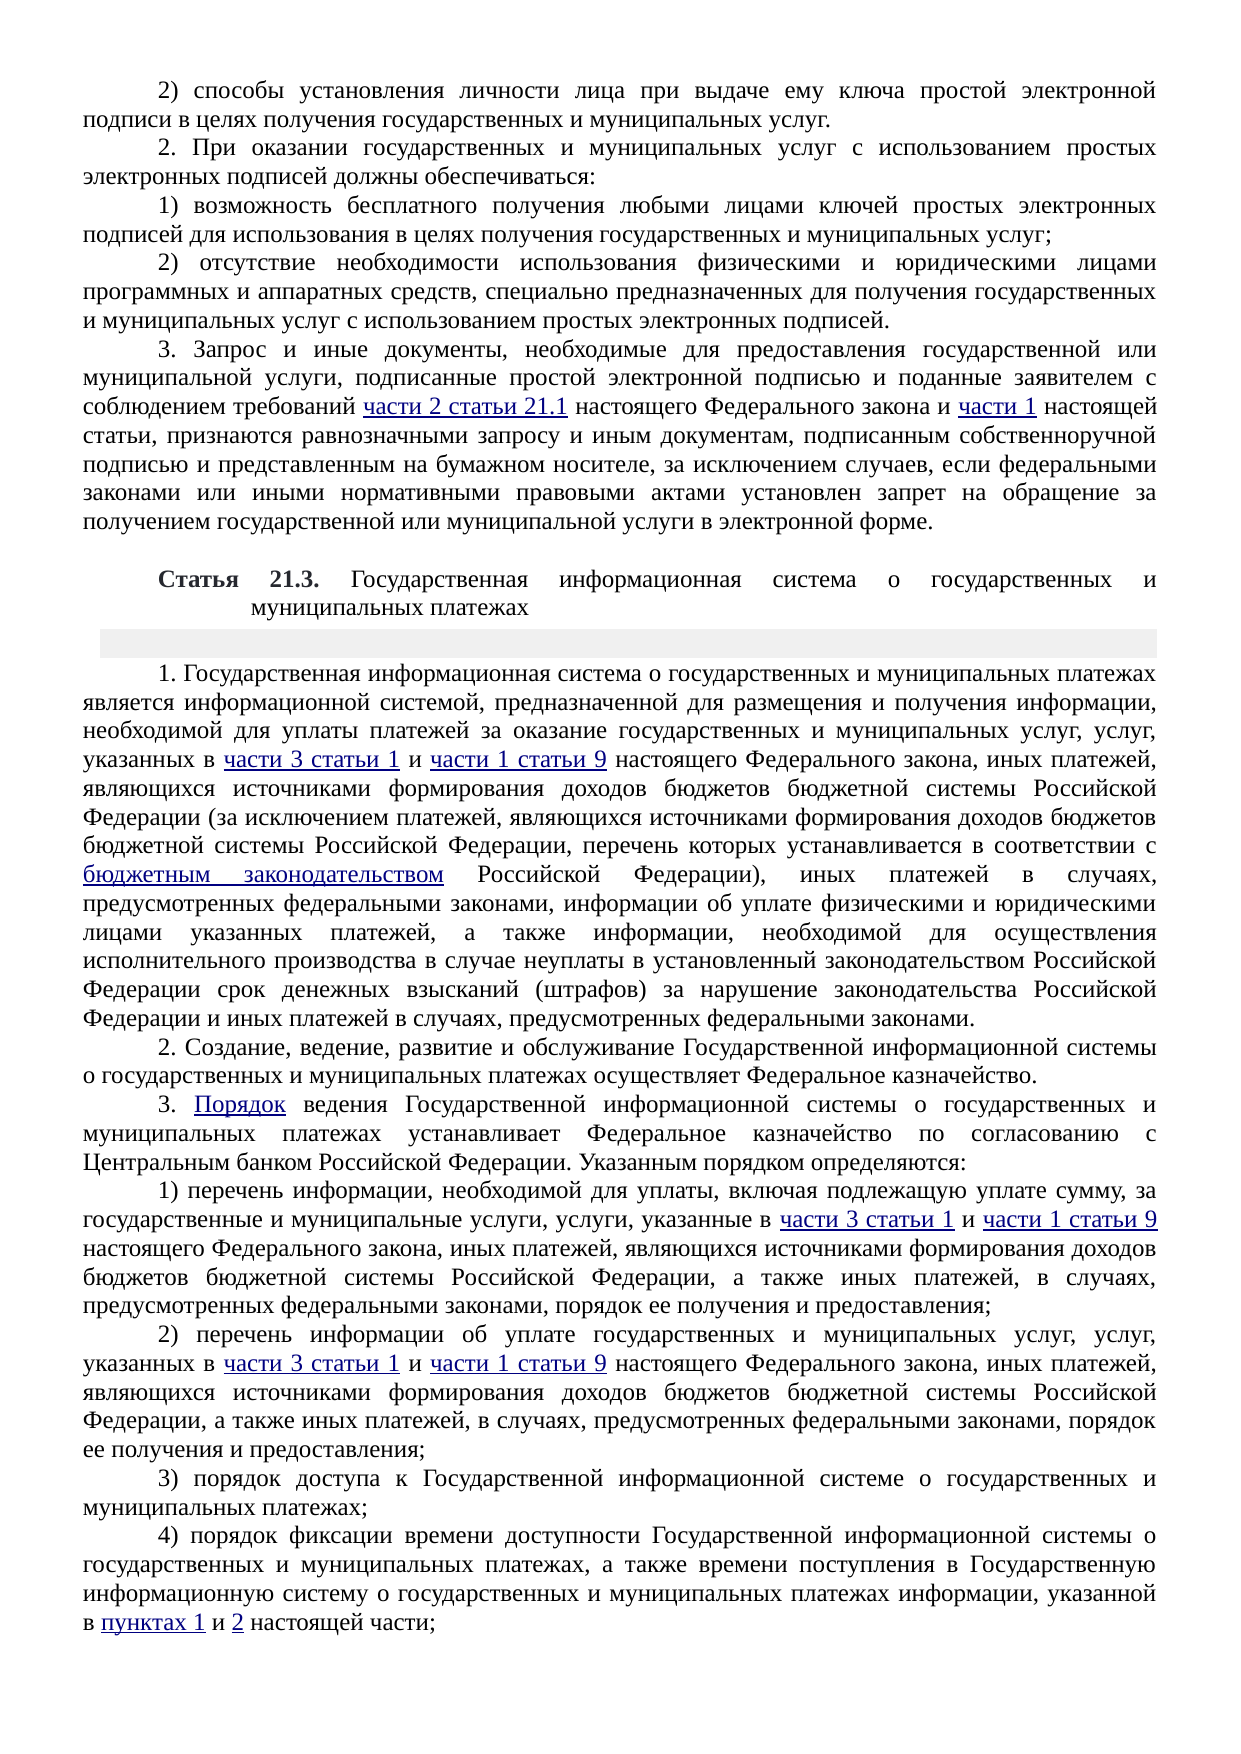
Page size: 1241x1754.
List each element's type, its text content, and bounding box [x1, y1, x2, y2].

text 2. Создание, ведение, развитие и обслуживание Государственной информационной системы о государственных и муниципальных платежах осуществляет Федеральное казначейство. [83, 1032, 1157, 1089]
text 3. Порядок ведения Государственной информационной системы о государственных и муниципальных платежах устанавливает Федеральное казначейство по согласованию с Центральным банком Российской Федерации. Указанным порядком определяются: [83, 1089, 1157, 1175]
text 4) порядок фиксации времени доступности Государственной информационной системы о государственных и муниципальных платежах, а также времени поступления в Государственную информационную систему о государственных и муниципальных платежах информации, указанной в пунктах 1 и 2 настоящей части; [83, 1520, 1157, 1635]
text 2) перечень информации об уплате государственных и муниципальных услуг, услуг, указанных в части 3 статьи 1 и части 1 статьи 9 настоящего Федерального закона, иных платежей, являющихся источниками формирования доходов бюджетов бюджетной системы Российской Федерации, а также иных платежей, в случаях, предусмотренных федеральными законами, порядок ее получения и предоставления; [83, 1319, 1157, 1463]
text 1. Государственная информационная система о государственных и муниципальных платежах является информационной системой, предназначенной для размещения и получения информации, необходимой для уплаты платежей за оказание государственных и муниципальных услуг, услуг, указанных в части 3 статьи 1 и части 1 статьи 9 настоящего Федерального закона, иных платежей, являющихся источниками формирования доходов бюджетов бюджетной системы Российской Федерации (за исключением платежей, являющихся источниками формирования доходов бюджетов бюджетной системы Российской Федерации, перечень которых устанавливается в соответствии с бюджетным законодательством Российской Федерации), иных платежей в случаях, предусмотренных федеральными законами, информации об уплате физическими и юридическими лицами указанных платежей, а также информации, необходимой для осуществления исполнительного производства в случае неуплаты в установленный законодательством Российской Федерации срок денежных взысканий (штрафов) за нарушение законодательства Российской Федерации и иных платежей в случаях, предусмотренных федеральными законами. [83, 658, 1157, 1032]
text 1) возможность бесплатного получения любыми лицами ключей простых электронных подписей для использования в целях получения государственных и муниципальных услуг; [83, 190, 1157, 247]
text 3) порядок доступа к Государственной информационной системе о государственных и муниципальных платежах; [83, 1463, 1157, 1520]
text 1) перечень информации, необходимой для уплаты, включая подлежащую уплате сумму, за государственные и муниципальные услуги, услуги, указанные в части 3 статьи 1 и части 1 статьи 9 настоящего Федерального закона, иных платежей, являющихся источниками формирования доходов бюджетов бюджетной системы Российской Федерации, а также иных платежей, в случаях, предусмотренных федеральными законами, порядок ее получения и предоставления; [83, 1175, 1157, 1319]
text 2. При оказании государственных и муниципальных услуг с использованием простых электронных подписей должны обеспечиваться: [83, 132, 1157, 190]
text 3. Запрос и иные документы, необходимые для предоставления государственной или муниципальной услуги, подписанные простой электронной подписью и поданные заявителем с соблюдением требований части 2 статьи 21.1 настоящего Федерального закона и части 1 настоящей статьи, признаются равнозначными запросу и иным документам, подписанным собственноручной подписью и представленным на бумажном носителе, за исключением случаев, если федеральными законами или иными нормативными правовыми актами установлен запрет на обращение за получением государственной или муниципальной услуги в электронной форме. [83, 334, 1157, 535]
text 2) отсутствие необходимости использования физическими и юридическими лицами программных и аппаратных средств, специально предназначенных для получения государственных и муниципальных услуг с использованием простых электронных подписей. [83, 247, 1157, 334]
text 2) способы установления личности лица при выдаче ему ключа простой электронной подписи в целях получения государственных и муниципальных услуг. [83, 75, 1157, 132]
text Статья 21.3. Государственная информационная система о государственных и муниципальных платежах [158, 564, 1157, 621]
